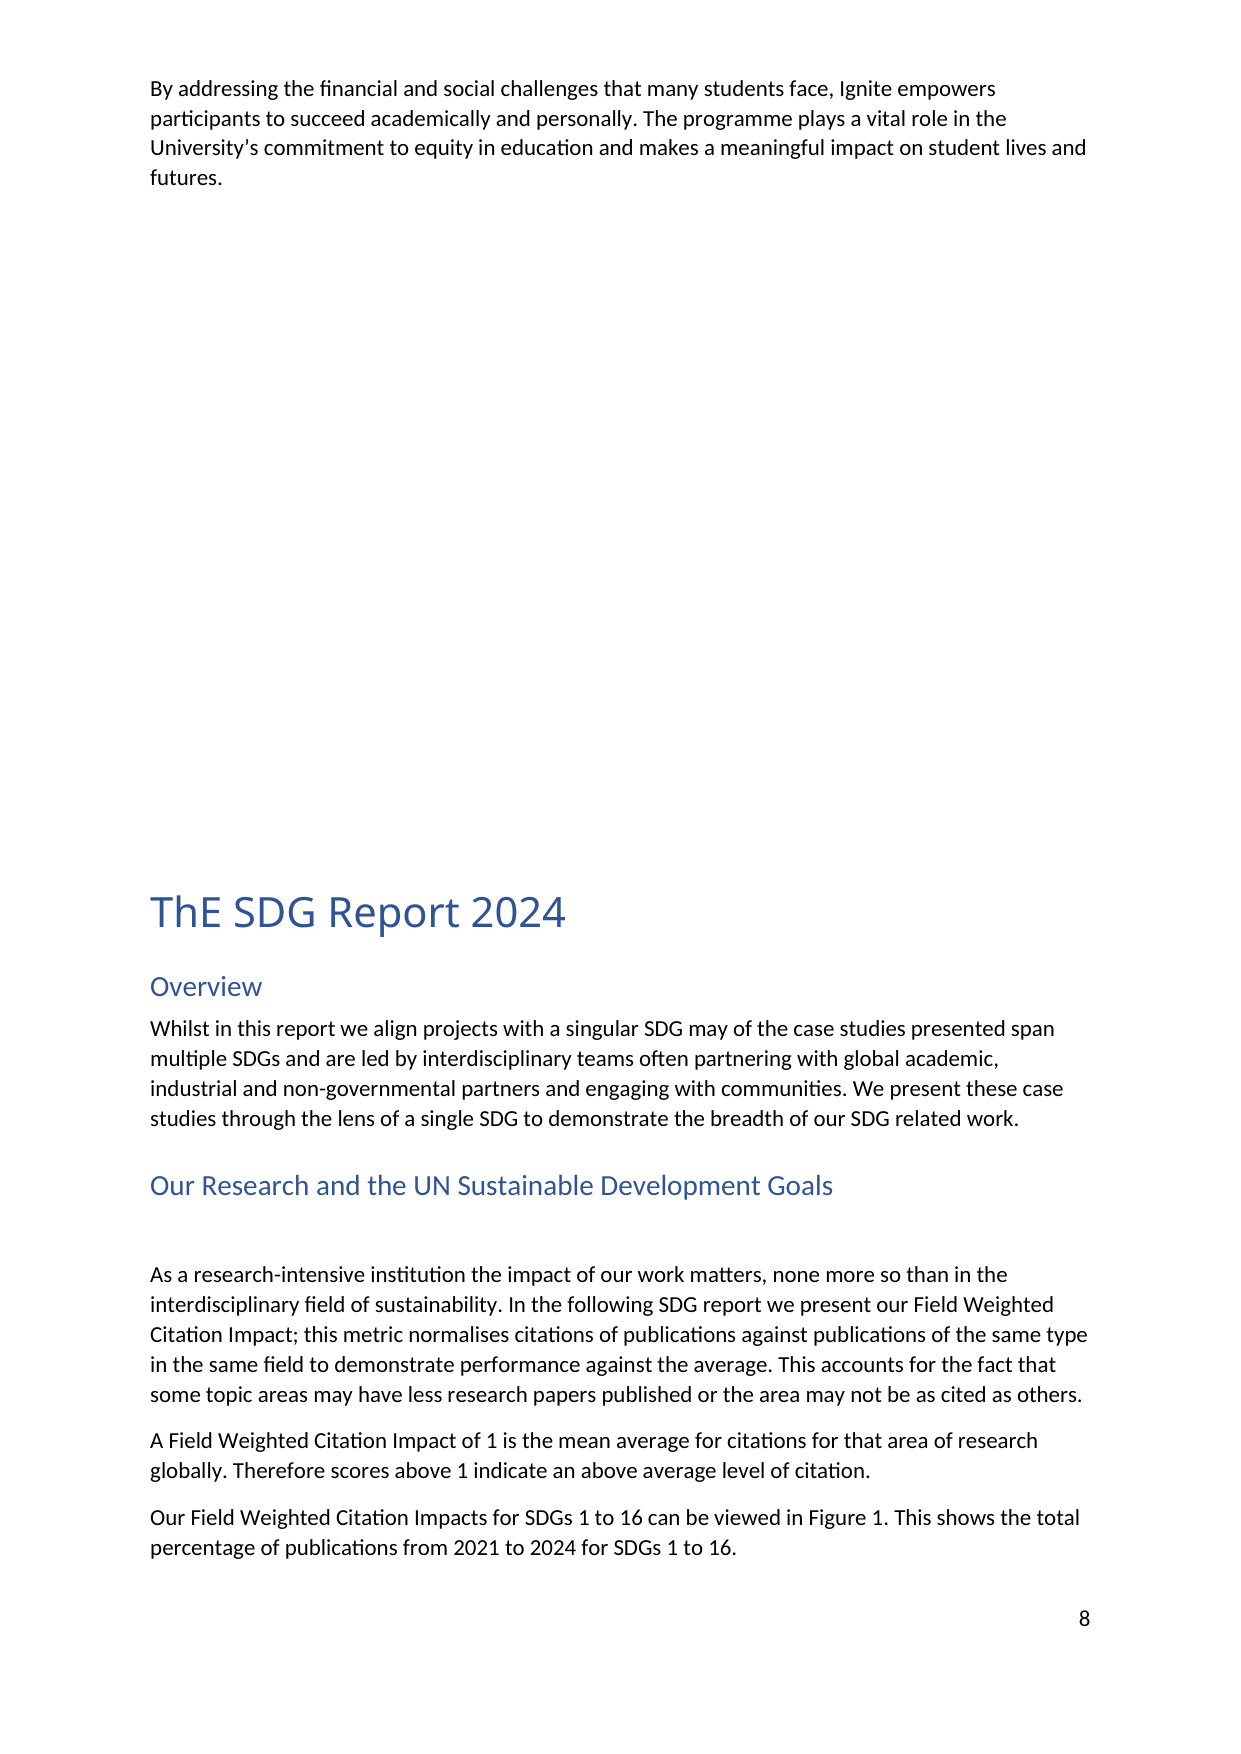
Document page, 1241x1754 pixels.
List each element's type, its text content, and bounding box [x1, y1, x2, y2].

text Our Field Weighted Citation Impacts for SDGs 1 to 16 can be viewed in Figure 1. This shows the total percentage of publications from 2021 to 2024 for SDGs 1 to 16. [150, 1503, 1090, 1561]
subtitle Overview [150, 968, 1090, 1004]
text Whilst in this report we align projects with a singular SDG may of the case studies presented span multiple SDGs and are led by interdisciplinary teams often partnering with global academic, industrial and non-governmental partners and engaging with communities. We present these case studies through the lens of a single SDG to demonstrate the breadth of our SDG related work. [150, 1014, 1090, 1132]
text A Field Weighted Citation Impact of 1 is the mean average for citations for that area of research globally. Therefore scores above 1 indicate an above average level of citation. [150, 1427, 1090, 1484]
text As a research-intensive institution the impact of our work matters, none more so than in the interdisciplinary field of sustainability. In the following SDG report we present our Field Weighted Citation Impact; this metric normalises citations of publications against publications of the same type in the same field to demonstrate performance against the average. This accounts for the fact that some topic areas may have less research papers published or the area may not be as cited as others. [150, 1260, 1090, 1408]
subtitle ThE SDG Report 2024 [150, 882, 1090, 939]
text By addressing the financial and social challenges that many students face, Ignite empowers participants to succeed academically and personally. The programme plays a vital role in the University’s commitment to equity in education and makes a meaningful impact on student lives and futures. [150, 74, 1090, 191]
subtitle Our Research and the UN Sustainable Development Goals [150, 1167, 1090, 1203]
